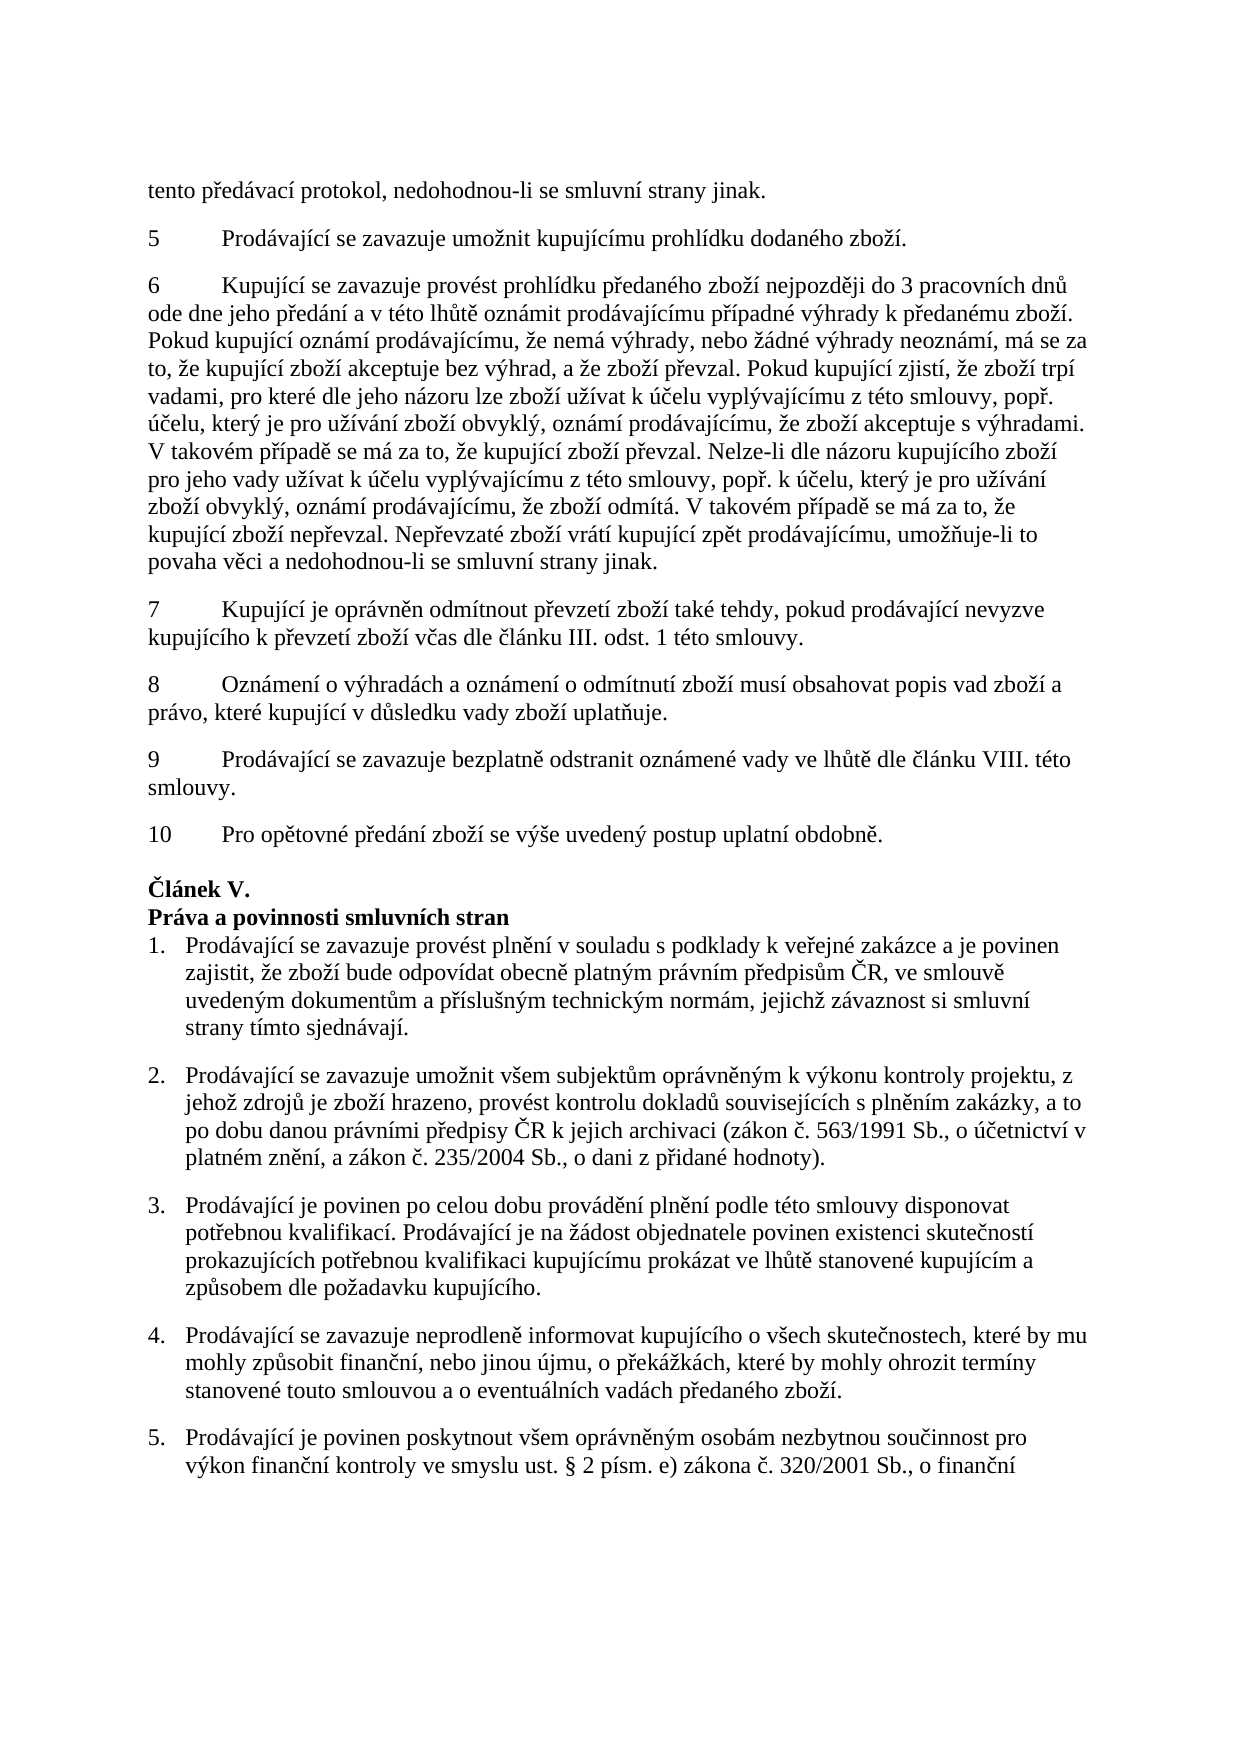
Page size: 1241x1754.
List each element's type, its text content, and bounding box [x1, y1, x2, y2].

list Kupující se zavazuje provést prohlídku předaného zboží nejpozději do 3 pracovních dnů ode dne jeho předání a v této lhůtě oznámit prodávajícímu případné výhrady k předanému zboží. Pokud kupující oznámí prodávajícímu, že nemá výhrady, nebo žádné výhrady neoznámí, má se za to, že kupující zboží akceptuje bez výhrad, a že zboží převzal. Pokud kupující zjistí, že zboží trpí vadami, pro které dle jeho názoru lze zboží užívat k účelu vyplývajícímu z této smlouvy, popř. účelu, který je pro užívání zboží obvyklý, oznámí prodávajícímu, že zboží akceptuje s výhradami. V takovém případě se má za to, že kupující zboží převzal. Nelze-li dle názoru kupujícího zboží pro jeho vady užívat k účelu vyplývajícímu z této smlouvy, popř. k účelu, který je pro užívání zboží obvyklý, oznámí prodávajícímu, že zboží odmítá. V takovém případě se má za to, že kupující zboží nepřevzal. Nepřevzaté zboží vrátí kupující zpět prodávajícímu, umožňuje-li to povaha věci a nedohodnou-li se smluvní strany jinak. [148, 271, 1093, 575]
text Článek V. [148, 875, 1093, 903]
list Prodávající je povinen poskytnout všem oprávněným osobám nezbytnou součinnost pro výkon finanční kontroly ve smyslu ust. § 2 písm. e) zákona č. 320/2001 Sb., o finanční [148, 1423, 1093, 1478]
text Práva a povinnosti smluvních stran [148, 903, 1093, 931]
list Prodávající se zavazuje umožnit kupujícímu prohlídku dodaného zboží. [148, 224, 1093, 251]
list Pro opětovné předání zboží se výše uvedený postup uplatní obdobně. [148, 820, 1093, 848]
list Oznámení o výhradách a oznámení o odmítnutí zboží musí obsahovat popis vad zboží a právo, které kupující v důsledku vady zboží uplatňuje. [148, 670, 1093, 725]
list Prodávající se zavazuje bezplatně odstranit oznámené vady ve lhůtě dle článku VIII. této smlouvy. [148, 745, 1093, 800]
list Prodávající se zavazuje provést plnění v souladu s podklady k veřejné zakázce a je povinen zajistit, že zboží bude odpovídat obecně platným právním předpisům ČR, ve smlouvě uvedeným dokumentům a příslušným technickým normám, jejichž závaznost si smluvní strany tímto sjednávají. [148, 931, 1093, 1041]
text tento předávací protokol, nedohodnou-li se smluvní strany jinak. [148, 176, 1093, 204]
list Prodávající se zavazuje umožnit všem subjektům oprávněným k výkonu kontroly projektu, z jehož zdrojů je zboží hrazeno, provést kontrolu dokladů souvisejících s plněním zakázky, a to po dobu danou právními předpisy ČR k jejich archivaci (zákon č. 563/1991 Sb., o účetnictví v platném znění, a zákon č. 235/2004 Sb., o dani z přidané hodnoty). [148, 1061, 1093, 1171]
list Kupující je oprávněn odmítnout převzetí zboží také tehdy, pokud prodávající nevyzve kupujícího k převzetí zboží včas dle článku III. odst. 1 této smlouvy. [148, 595, 1093, 650]
list Prodávající je povinen po celou dobu provádění plnění podle této smlouvy disponovat potřebnou kvalifikací. Prodávající je na žádost objednatele povinen existenci skutečností prokazujících potřebnou kvalifikaci kupujícímu prokázat ve lhůtě stanovené kupujícím a způsobem dle požadavku kupujícího. [148, 1191, 1093, 1301]
list Prodávající se zavazuje neprodleně informovat kupujícího o všech skutečnostech, které by mu mohly způsobit finanční, nebo jinou újmu, o překážkách, které by mohly ohrozit termíny stanovené touto smlouvou a o eventuálních vadách předaného zboží. [148, 1321, 1093, 1403]
